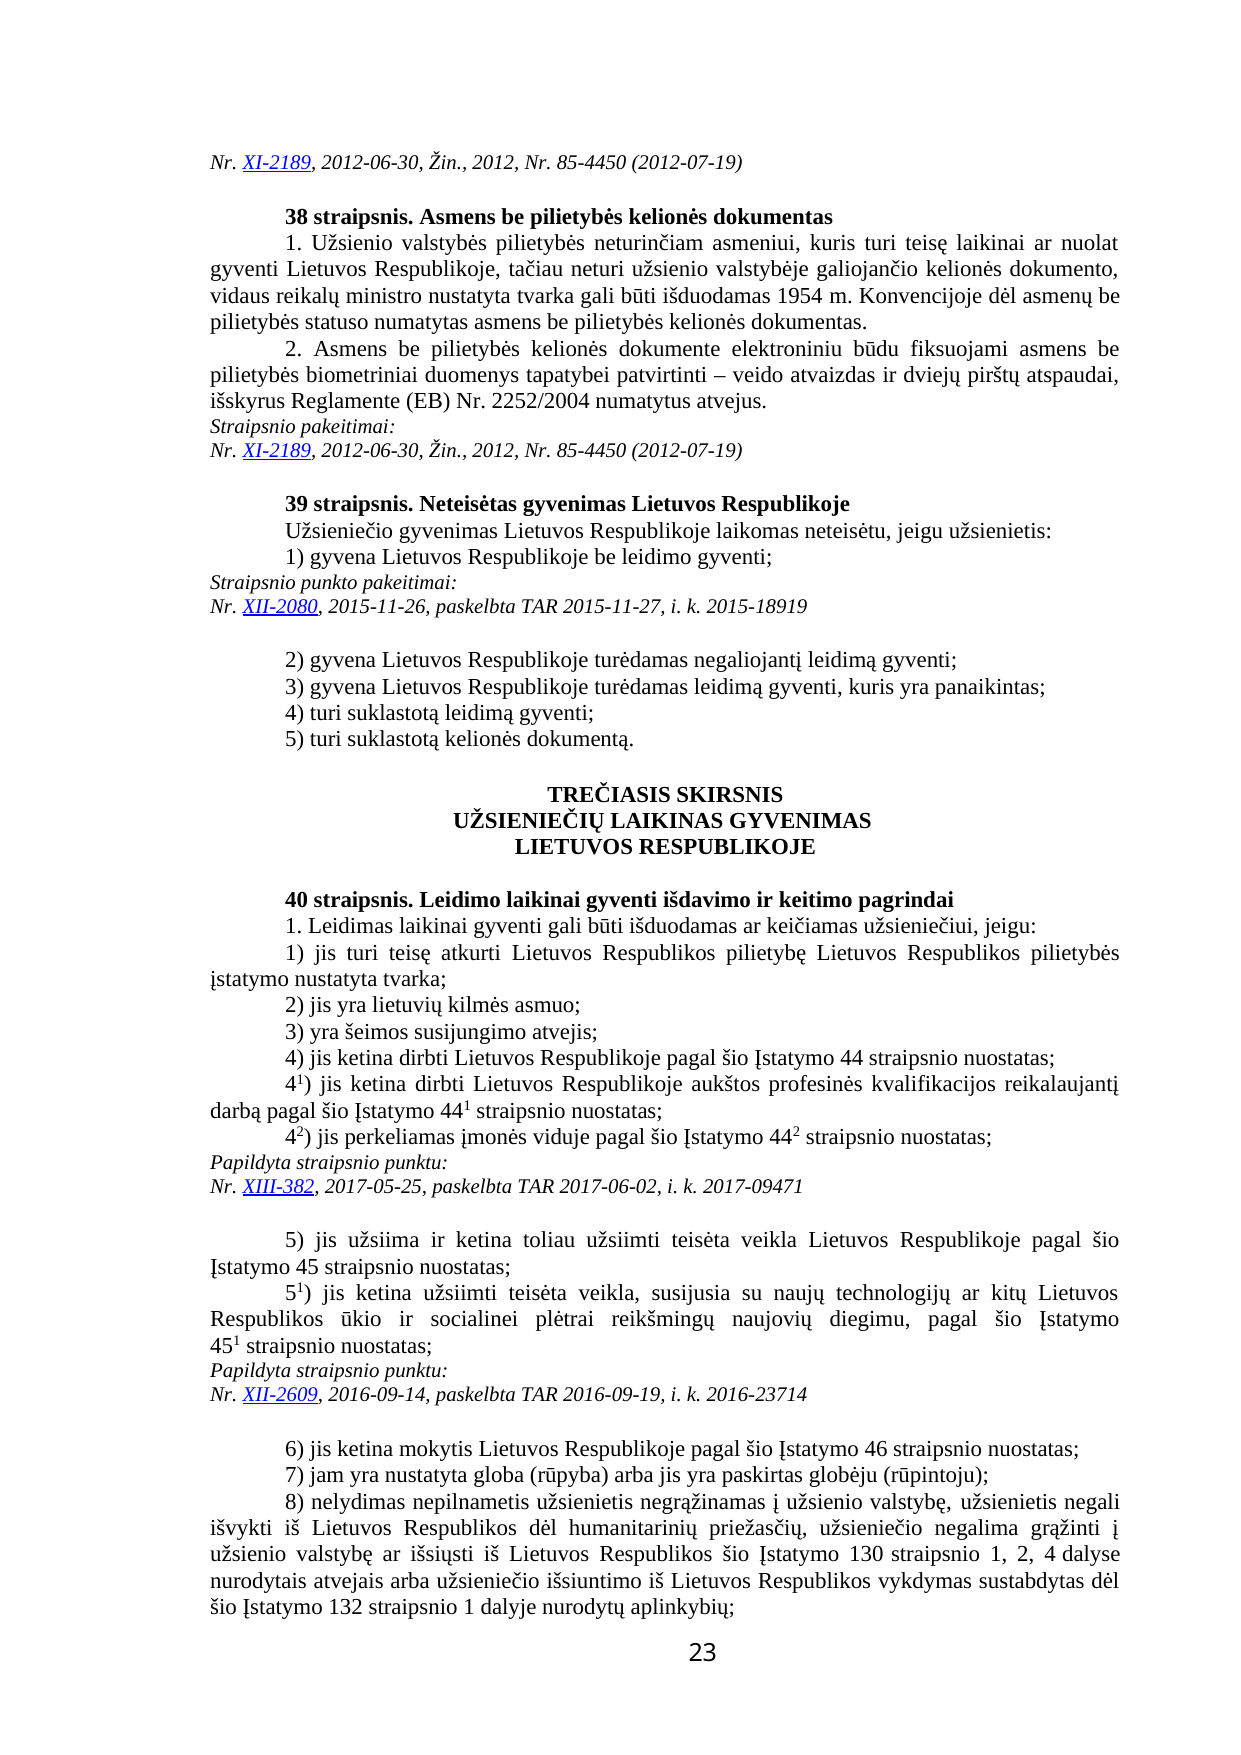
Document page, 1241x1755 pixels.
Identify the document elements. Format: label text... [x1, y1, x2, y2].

text 1) gyvena Lietuvos Respublikoje be leidimo gyventi; [210, 543, 1120, 569]
text 7) jam yra nustatyta globa (rūpyba) arba jis yra paskirtas globėju (rūpintoju); [210, 1461, 1120, 1488]
text Nr. XII-2080, 2015-11-26, paskelbta TAR 2015-11-27, i. k. 2015-18919 [210, 594, 1120, 618]
text 3) gyvena Lietuvos Respublikoje turėdamas leidimą gyventi, kuris yra panaikintas; [210, 673, 1120, 699]
text 39 straipsnis. Neteisėtas gyvenimas Lietuvos Respublikoje [210, 491, 1120, 517]
text LIETUVOS RESPUBLIKOJE [210, 833, 1120, 860]
text 4) turi suklastotą leidimą gyventi; [210, 699, 1120, 726]
text 38 straipsnis. Asmens be pilietybės kelionės dokumentas [210, 203, 1120, 229]
text 1. Užsienio valstybės pilietybės neturinčiam asmeniui, kuris turi teisę laikinai ar nuolat gyventi Lietuvos Respublikoje, tačiau neturi užsienio valstybėje galiojančio kelionės dokumento, vidaus reikalų ministro nustatyta tvarka gali būti išduodamas 1954 m. Konvencijoje dėl asmenų be pilietybės statuso numatytas asmens be pilietybės kelionės dokumentas. [210, 229, 1120, 334]
text Nr. XII-2609, 2016-09-14, paskelbta TAR 2016-09-19, i. k. 2016-23714 [210, 1382, 1120, 1406]
text UŽSIENIEČIŲ LAIKINAS GYVENIMAS [210, 807, 1120, 833]
text Nr. XIII-382, 2017-05-25, paskelbta TAR 2017-06-02, i. k. 2017-09471 [210, 1174, 1120, 1198]
text 6) jis ketina mokytis Lietuvos Respublikoje pagal šio Įstatymo 46 straipsnio nuostatas; [210, 1435, 1120, 1461]
text 41) jis ketina dirbti Lietuvos Respublikoje aukštos profesinės kvalifikacijos reikalaujantį darbą pagal šio Įstatymo 441 straipsnio nuostatas; [210, 1071, 1120, 1123]
text Nr. XI-2189, 2012-06-30, Žin., 2012, Nr. 85-4450 (2012-07-19) [210, 150, 1120, 174]
text Nr. XI-2189, 2012-06-30, Žin., 2012, Nr. 85-4450 (2012-07-19) [210, 438, 1120, 462]
text 5) turi suklastotą kelionės dokumentą. [210, 726, 1120, 752]
text Straipsnio pakeitimai: [210, 414, 1120, 438]
text 1. Leidimas laikinai gyventi gali būti išduodamas ar keičiamas užsieniečiui, jeigu: [210, 912, 1120, 939]
text 42) jis perkeliamas įmonės viduje pagal šio Įstatymo 442 straipsnio nuostatas; [210, 1123, 1120, 1149]
text 5) jis užsiima ir ketina toliau užsiimti teisėta veikla Lietuvos Respublikoje pagal šio Įstatymo 45 straipsnio nuostatas; [210, 1226, 1120, 1279]
text 2) gyvena Lietuvos Respublikoje turėdamas negaliojantį leidimą gyventi; [210, 646, 1120, 673]
text 2) jis yra lietuvių kilmės asmuo; [210, 991, 1120, 1018]
text 3) yra šeimos susijungimo atvejis; [210, 1018, 1120, 1044]
text 1) jis turi teisę atkurti Lietuvos Respublikos pilietybę Lietuvos Respublikos pilietybės įstatymo nustatyta tvarka; [210, 939, 1120, 991]
text Papildyta straipsnio punktu: [210, 1149, 1120, 1174]
text 2. Asmens be pilietybės kelionės dokumente elektroniniu būdu fiksuojami asmens be pilietybės biometriniai duomenys tapatybei patvirtinti – veido atvaizdas ir dviejų pirštų atspaudai, išskyrus Reglamente (EB) Nr. 2252/2004 numatytus atvejus. [210, 334, 1120, 414]
text Straipsnio punkto pakeitimai: [210, 569, 1120, 594]
text 8) nelydimas nepilnametis užsienietis negrąžinamas į užsienio valstybę, užsienietis negali išvykti iš Lietuvos Respublikos dėl humanitarinių priežasčių, užsieniečio negalima grąžinti į užsienio valstybę ar išsiųsti iš Lietuvos Respublikos šio Įstatymo 130 straipsnio 1, 2, 4 dalyse nurodytais atvejais arba užsieniečio išsiuntimo iš Lietuvos Respublikos vykdymas sustabdytas dėl šio Įstatymo 132 straipsnio 1 dalyje nurodytų aplinkybių; [210, 1488, 1120, 1619]
text Papildyta straipsnio punktu: [210, 1358, 1120, 1382]
text 4) jis ketina dirbti Lietuvos Respublikoje pagal šio Įstatymo 44 straipsnio nuostatas; [210, 1044, 1120, 1071]
text 40 straipsnis. Leidimo laikinai gyventi išdavimo ir keitimo pagrindai [210, 886, 1120, 912]
text Užsieniečio gyvenimas Lietuvos Respublikoje laikomas neteisėtu, jeigu užsienietis: [210, 517, 1120, 543]
text 51) jis ketina užsiimti teisėta veikla, susijusia su naujų technologijų ar kitų Lietuvos Respublikos ūkio ir socialinei plėtrai reikšmingų naujovių diegimu, pagal šio Įstatymo 451 straipsnio nuostatas; [210, 1279, 1120, 1358]
text TREČIASIS SKIRSNIS [210, 781, 1120, 807]
